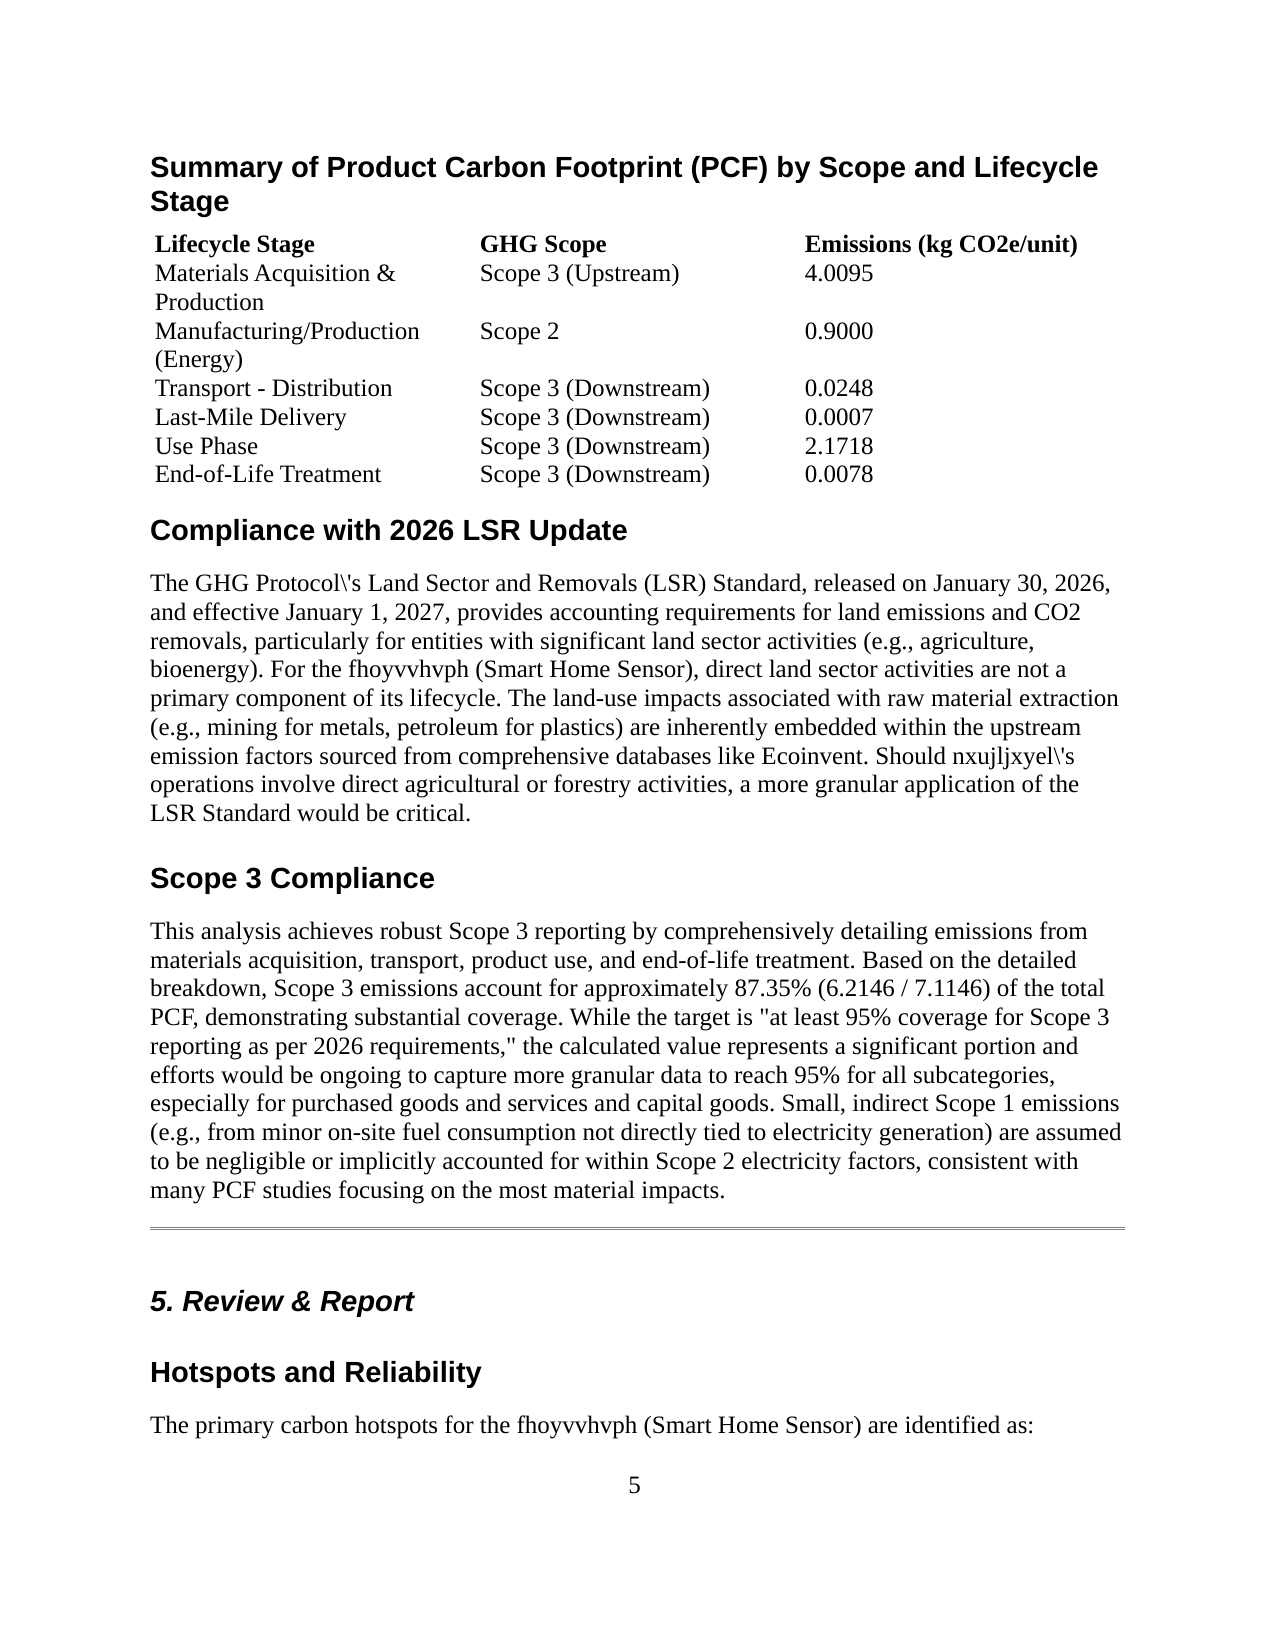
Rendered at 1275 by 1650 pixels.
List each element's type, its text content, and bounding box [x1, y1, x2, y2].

table_cell Use Phase [150, 431, 475, 459]
table_cell Scope 3 (Upstream) [475, 258, 800, 316]
subtitle Summary of Product Carbon Footprint (PCF) by Scope and Lifecycle Stage [150, 150, 1125, 217]
table_cell 0.0248 [800, 373, 1125, 402]
table_header Lifecycle Stage [150, 230, 475, 258]
table_cell Materials Acquisition & Production [150, 258, 475, 316]
subtitle Hotspots and Reliability [150, 1355, 1125, 1388]
table_cell Scope 3 (Downstream) [475, 402, 800, 431]
table_cell 4.0095 [800, 258, 1125, 316]
table_header Emissions (kg CO2e/unit) [800, 230, 1125, 258]
text This analysis achieves robust Scope 3 reporting by comprehensively detailing emissions from materials acquisition, transport, product use, and end-of-life treatment. Based on the detailed breakdown, Scope 3 emissions account for approximately 87.35% (6.2146 / 7.1146) of the total PCF, demonstrating substantial coverage. While the target is "at least 95% coverage for Scope 3 reporting as per 2026 requirements," the calculated value represents a significant portion and efforts would be ongoing to capture more granular data to reach 95% for all subcategories, especially for purchased goods and services and capital goods. Small, indirect Scope 1 emissions (e.g., from minor on-site fuel consumption not directly tied to electricity generation) are assumed to be negligible or implicitly accounted for within Scope 2 electricity factors, consistent with many PCF studies focusing on the most material impacts. [150, 916, 1125, 1203]
table_cell Transport - Distribution [150, 373, 475, 402]
text The GHG Protocol\'s Land Sector and Removals (LSR) Standard, released on January 30, 2026, and effective January 1, 2027, provides accounting requirements for land emissions and CO2 removals, particularly for entities with significant land sector activities (e.g., agriculture, bioenergy). For the fhoyvvhvph (Smart Home Sensor), direct land sector activities are not a primary component of its lifecycle. The land-use impacts associated with raw material extraction (e.g., mining for metals, petroleum for plastics) are inherently embedded within the upstream emission factors sourced from comprehensive databases like Ecoinvent. Should nxujljxyel\'s operations involve direct agricultural or forestry activities, a more granular application of the LSR Standard would be critical. [150, 568, 1125, 827]
table_cell 0.0078 [800, 460, 1125, 488]
table_cell 2.1718 [800, 431, 1125, 459]
subtitle 5. Review & Report [150, 1284, 1125, 1317]
subtitle Compliance with 2026 LSR Update [150, 513, 1125, 547]
table_cell Scope 2 [475, 316, 800, 373]
table_cell Scope 3 (Downstream) [475, 373, 800, 402]
text The primary carbon hotspots for the fhoyvvhvph (Smart Home Sensor) are identified as: [150, 1410, 1125, 1438]
table_cell End-of-Life Treatment [150, 460, 475, 488]
table_cell Manufacturing/Production (Energy) [150, 316, 475, 373]
table_header GHG Scope [475, 230, 800, 258]
table_cell Scope 3 (Downstream) [475, 460, 800, 488]
subtitle Scope 3 Compliance [150, 861, 1125, 894]
table_cell 0.0007 [800, 402, 1125, 431]
table_cell Last-Mile Delivery [150, 402, 475, 431]
table_cell 0.9000 [800, 316, 1125, 373]
table_cell Scope 3 (Downstream) [475, 431, 800, 459]
